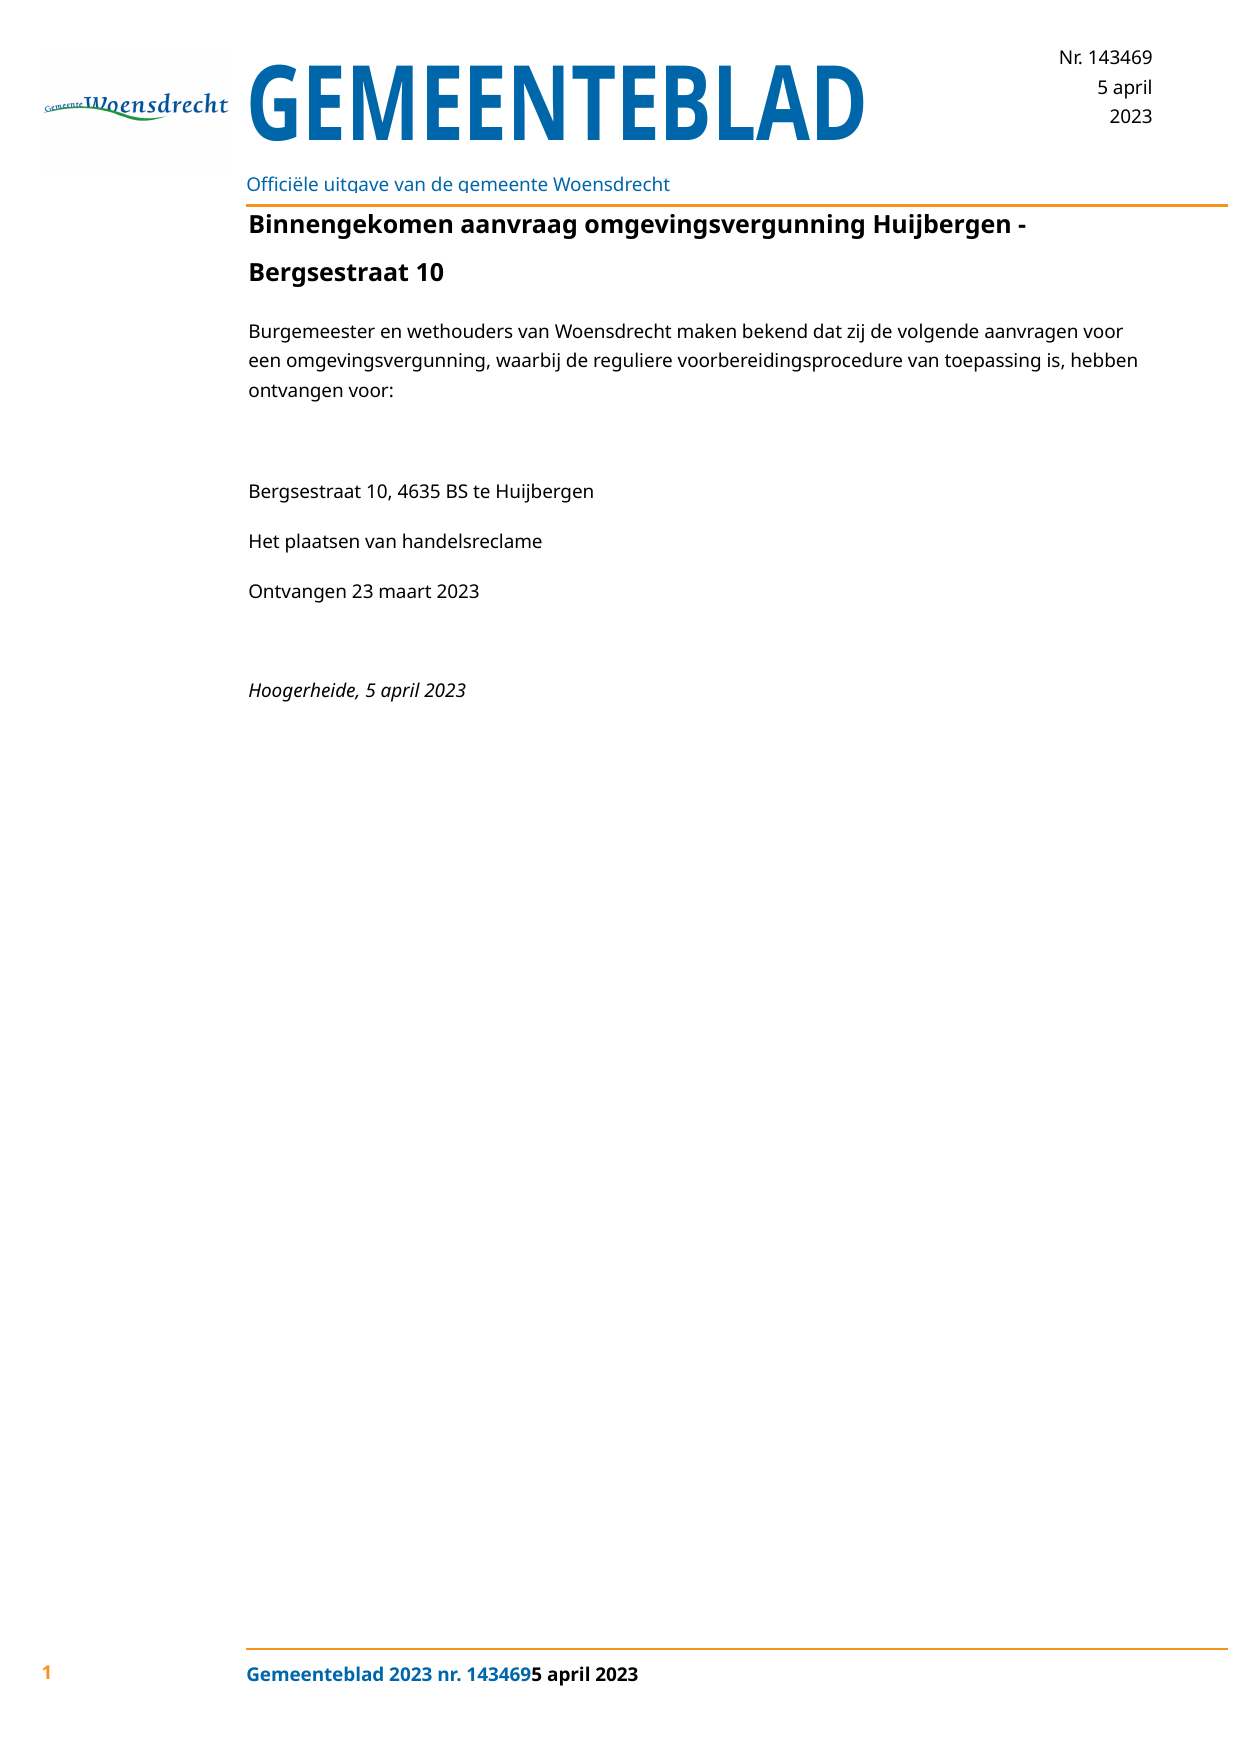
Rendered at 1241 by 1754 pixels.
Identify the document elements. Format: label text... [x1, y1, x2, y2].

text Bergsestraat 10, 4635 BS te Huijbergen [248, 478, 1152, 504]
text Het plaatsen van handelsreclame [248, 528, 1152, 554]
text Binnengekomen aanvraag omgevingsvergunning Huijbergen - Bergsestraat 10 [248, 207, 1152, 288]
text Hoogerheide, 5 april 2023 [248, 677, 1152, 703]
text Ontvangen 23 maart 2023 [248, 579, 1152, 604]
text Burgemeester en wethouders van Woensdrecht maken bekend dat zij de volgende aanvragen voor een omgevingsvergunning, waarbij de reguliere voorbereidingsprocedure van toepassing is, hebben ontvangen voor: [248, 318, 1152, 403]
picture [41, 47, 231, 172]
